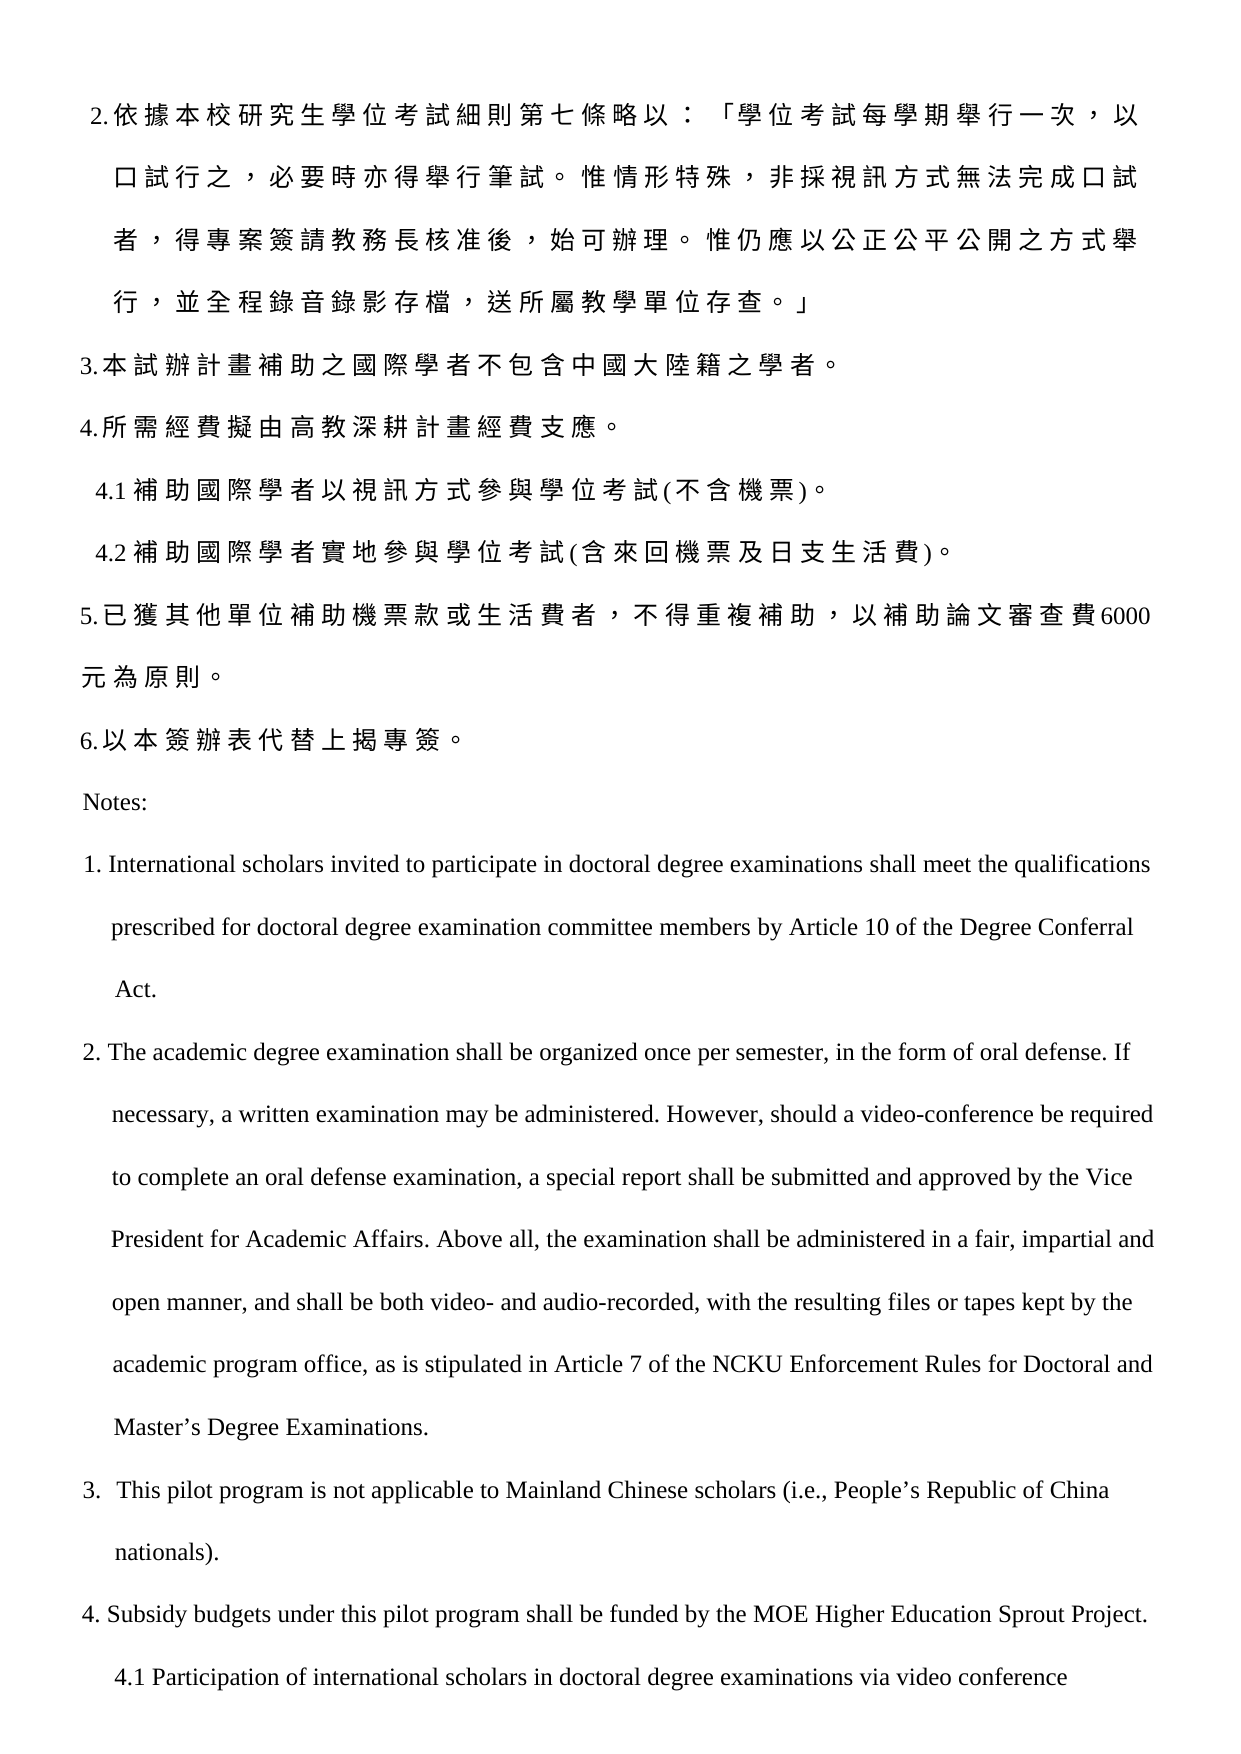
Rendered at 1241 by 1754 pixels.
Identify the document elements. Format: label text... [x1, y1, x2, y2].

text 4. Subsidy budgets under this pilot program shall be funded by the MOE Higher Education Sprout Project. [78, 1572, 1162, 1634]
text 4.2補助國際學者實地參與學位考試(含來回機票及日支生活費)。 [78, 509, 1162, 572]
text 5.已獲其他單位補助機票款或生活費者，不得重複補助，以補助論文審查費6000元為原則。 [78, 572, 1162, 697]
text 6.以本簽辦表代替上揭專簽。 [78, 697, 1162, 759]
text 1. International scholars invited to participate in doctoral degree examinations shall meet the qualifications prescribed for doctoral degree examination committee members by Article 10 of the Degree Conferral Act. [78, 822, 1162, 1009]
text 4.1補助國際學者以視訊方式參與學位考試(不含機票)。 [78, 447, 1162, 509]
text 2.依據本校研究生學位考試細則第七條略以：「學位考試每學期舉行一次，以口試行之，必要時亦得舉行筆試。惟情形特殊，非採視訊方式無法完成口試者，得專案簽請教務長核准後，始可辦理。惟仍應以公正公平公開之方式舉行，並全程錄音錄影存檔，送所屬教學單位存查。」 [79, 72, 1162, 322]
text Notes: [78, 759, 1162, 822]
text 3. This pilot program is not applicable to Mainland Chinese scholars (i.e., People’s Republic of China nationals). [78, 1447, 1162, 1572]
text 4.1 Participation of international scholars in doctoral degree examinations via video conference [103, 1634, 1162, 1697]
text 2. The academic degree examination shall be organized once per semester, in the form of oral defense. If necessary, a written examination may be administered. However, should a video-conference be required to complete an oral defense examination, a special report shall be submitted and approved by the Vice President for Academic Affairs. Above all, the examination shall be administered in a fair, impartial and open manner, and shall be both video- and audio-recorded, with the resulting files or tapes kept by the academic program office, as is stipulated in Article 7 of the NCKU Enforcement Rules for Doctoral and Master’s Degree Examinations. [78, 1009, 1162, 1447]
text 3.本試辦計畫補助之國際學者不包含中國大陸籍之學者。 [78, 322, 1162, 384]
text 4.所需經費擬由高教深耕計畫經費支應。 [78, 384, 1162, 447]
